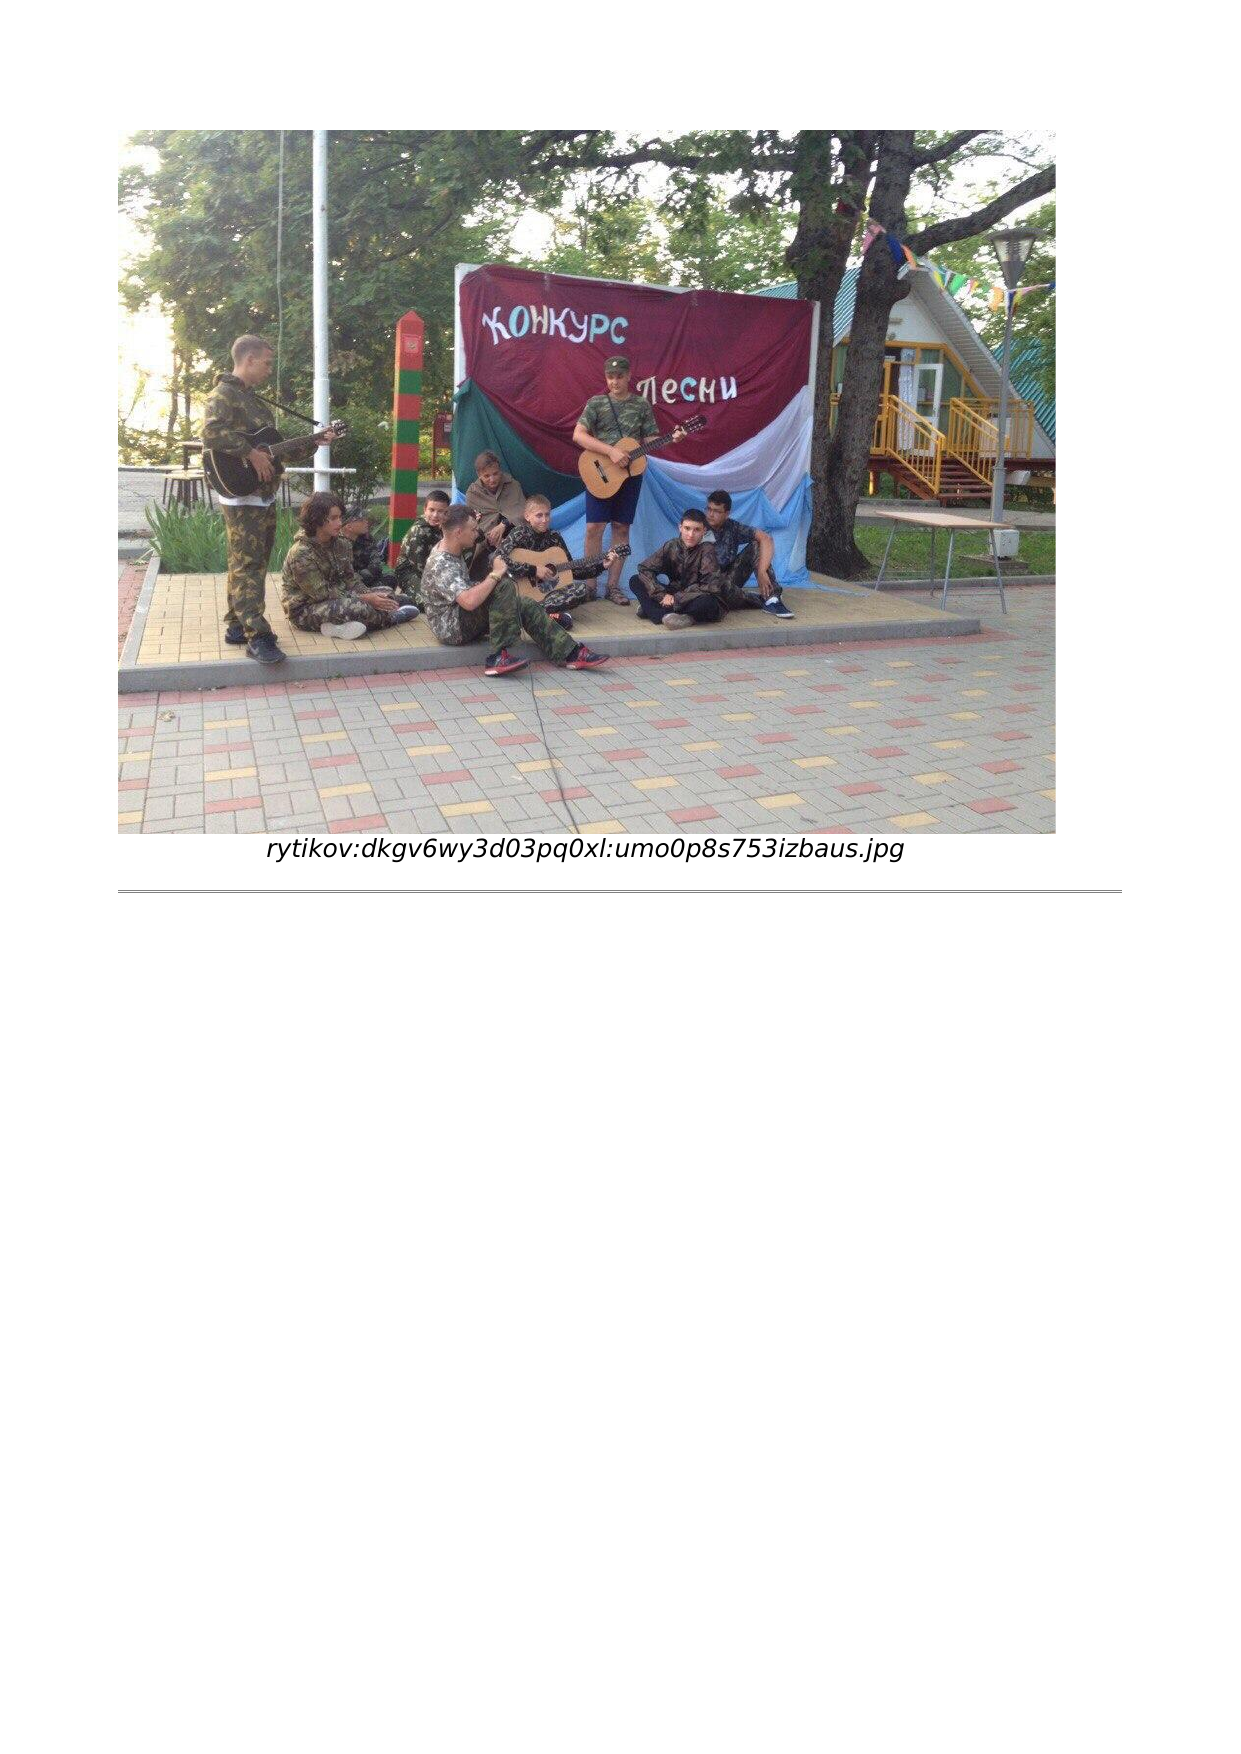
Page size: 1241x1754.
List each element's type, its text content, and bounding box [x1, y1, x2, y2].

text rytikov:dkgv6wy3d03pq0xl:umo0p8s753izbaus.jpg [118, 834, 1056, 863]
picture [118, 130, 1056, 834]
